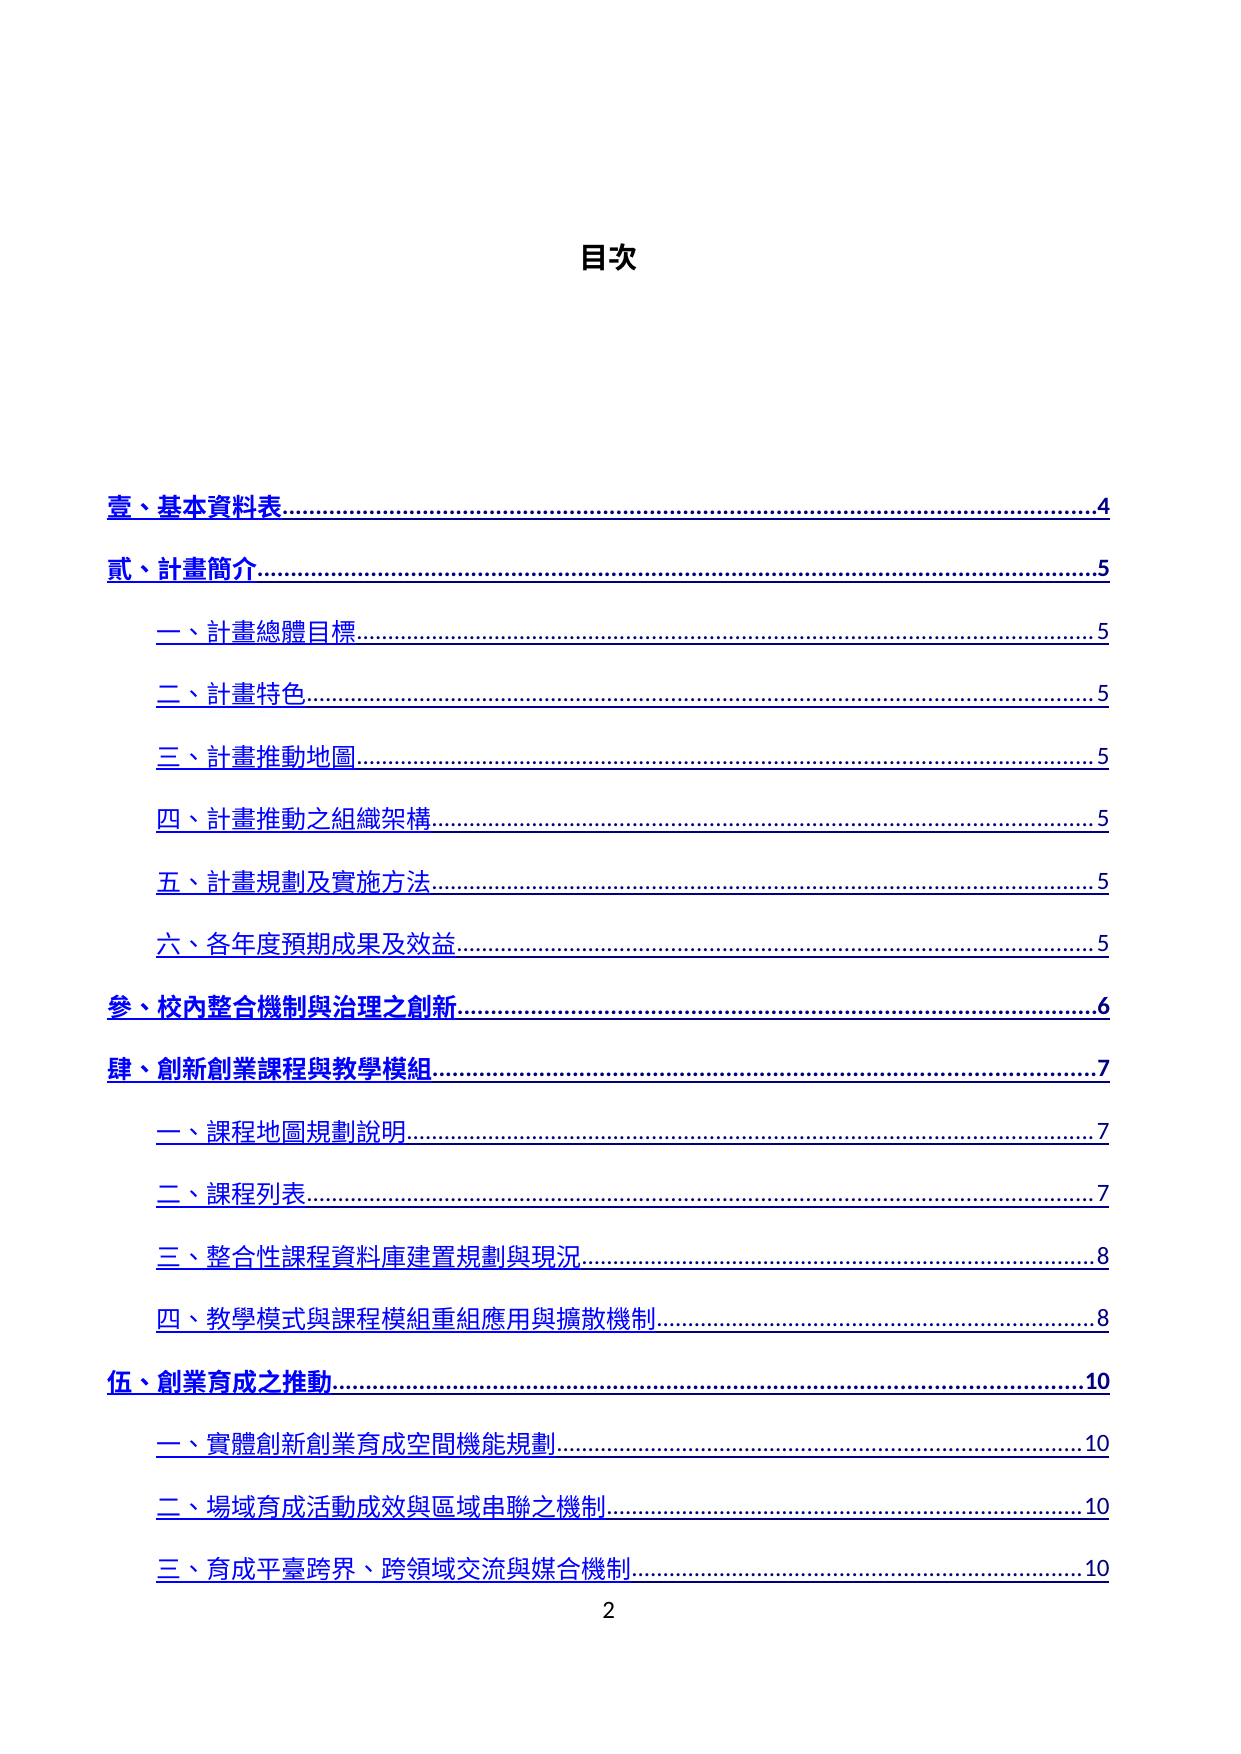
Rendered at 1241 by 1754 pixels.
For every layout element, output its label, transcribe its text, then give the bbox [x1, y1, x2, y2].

text 參、校內整合機制與治理之創新 6 [106, 964, 1110, 1018]
text [106, 1019, 1110, 1026]
text 二、計畫特色 5 [156, 651, 1110, 714]
text 目次 [106, 214, 1110, 276]
text 肆、創新創業課程與教學模組 7 [106, 1026, 1110, 1081]
text 一、課程地圖規劃說明 7 [156, 1089, 1110, 1151]
text 伍、創業育成之推動 10 [106, 1339, 1110, 1393]
text 四、教學模式與課程模組重組應用與擴散機制 8 [156, 1276, 1110, 1339]
text 五、計畫規劃及實施方法 5 [156, 839, 1110, 901]
text 貳、計畫簡介 5 [106, 526, 1110, 581]
text 壹、基本資料表 4 [106, 464, 1110, 518]
text 二、場域育成活動成效與區域串聯之機制 10 [156, 1464, 1110, 1526]
text 三、計畫推動地圖 5 [156, 714, 1110, 776]
text [106, 1394, 1110, 1401]
text 三、整合性課程資料庫建置規劃與現況 8 [156, 1214, 1110, 1276]
text 四、計畫推動之組織架構 5 [156, 776, 1110, 839]
text [106, 582, 1110, 589]
text 六、各年度預期成果及效益 5 [156, 901, 1110, 964]
text [106, 1082, 1110, 1089]
text 一、實體創新創業育成空間機能規劃 10 [156, 1401, 1110, 1464]
text [106, 519, 1110, 526]
text 二、課程列表 7 [156, 1151, 1110, 1214]
text 一、計畫總體目標 5 [156, 589, 1110, 651]
text 三、育成平臺跨界、跨領域交流與媒合機制 10 [156, 1526, 1110, 1589]
